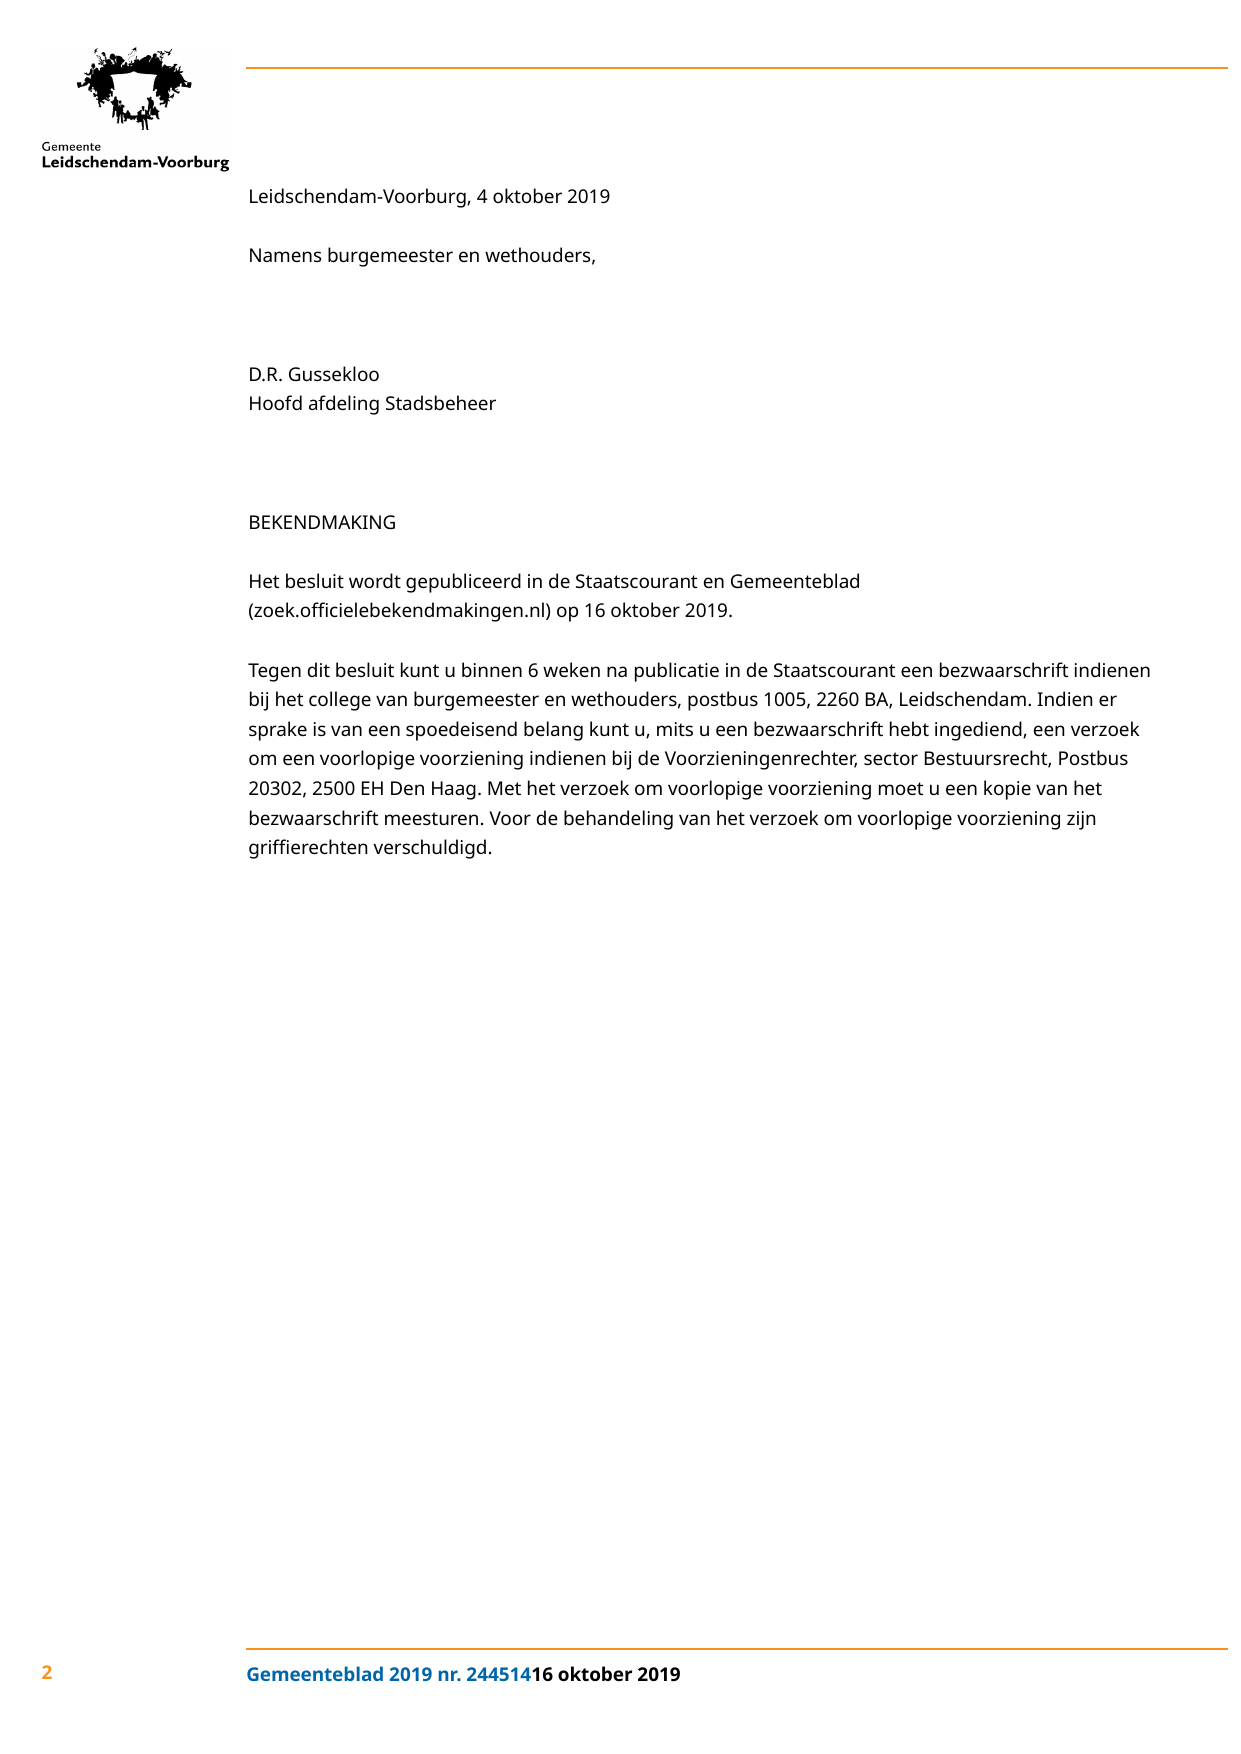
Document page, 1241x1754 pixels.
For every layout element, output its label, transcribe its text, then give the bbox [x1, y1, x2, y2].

picture [41, 47, 231, 172]
text Leidschendam-Voorburg, 4 oktober 2019 [248, 183, 1152, 209]
text D.R. Gussekloo [248, 361, 1152, 387]
text Hoofd afdeling Stadsbeheer [248, 391, 1152, 416]
text Tegen dit besluit kunt u binnen 6 weken na publicatie in de Staatscourant een bezwaarschrift indienen bij het college van burgemeester en wethouders, postbus 1005, 2260 BA, Leidschendam. Indien er sprake is van een spoedeisend belang kunt u, mits u een bezwaarschrift hebt ingediend, een verzoek om een voorlopige voorziening indienen bij de Voorzieningenrechter, sector Bestuursrecht, Postbus 20302, 2500 EH Den Haag. Met het verzoek om voorlopige voorziening moet u een kopie van het bezwaarschrift meesturen. Voor de behandeling van het verzoek om voorlopige voorziening zijn griffierechten verschuldigd. [248, 657, 1152, 860]
text Namens burgemeester en wethouders, [248, 243, 1152, 268]
text Het besluit wordt gepubliceerd in de Staatscourant en Gemeenteblad (zoek.officielebekendmakingen.nl) op 16 oktober 2019. [248, 568, 1152, 623]
text BEKENDMAKING [248, 509, 1152, 535]
